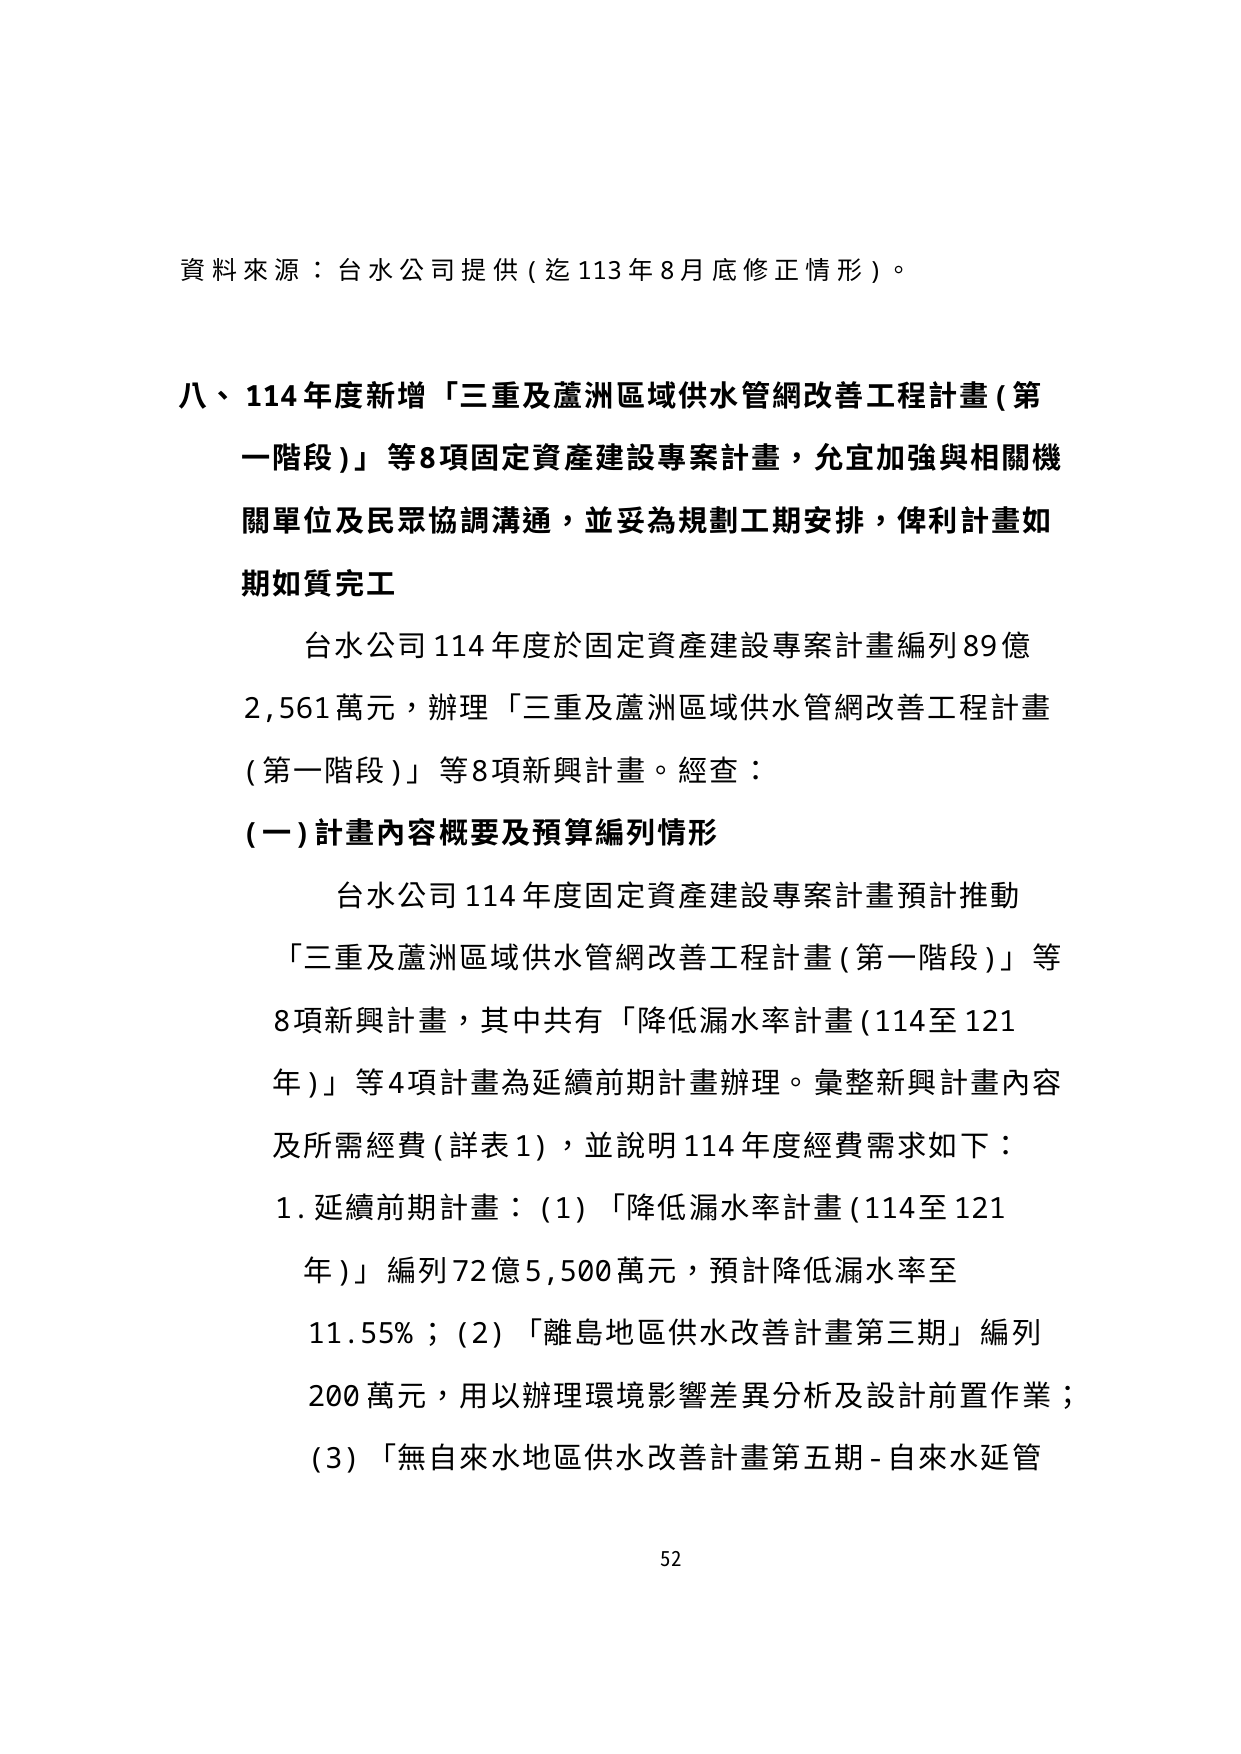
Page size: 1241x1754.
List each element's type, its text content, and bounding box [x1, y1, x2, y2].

text 台水公司114年度於固定資產建設專案計畫編列89億2,561萬元，辦理「三重及蘆洲區域供水管網改善工程計畫(第一階段)」等8項新興計畫。經查： [236, 602, 1063, 790]
text 八、114年度新增「三重及蘆洲區域供水管網改善工程計畫(第一階段)」等8項固定資產建設專案計畫，允宜加強與相關機關單位及民眾協調溝通，並妥為規劃工期安排，俾利計畫如期如質完工 [177, 352, 1063, 602]
text 台水公司114年度固定資產建設專案計畫預計推動「三重及蘆洲區域供水管網改善工程計畫(第一階段)」等8項新興計畫，其中共有「降低漏水率計畫(114至121年)」等4項計畫為延續前期計畫辦理。彙整新興計畫內容及所需經費(詳表1)，並說明114年度經費需求如下： [266, 852, 1063, 1165]
text 資料來源：台水公司提供(迄113年8月底修正情形)。 [177, 227, 1063, 290]
text 1.延續前期計畫：(1)「降低漏水率計畫(114至121年)」編列72億5,500萬元，預計降低漏水率至11.55%；(2)「離島地區供水改善計畫第三期」編列200萬元，用以辦理環境影響差異分析及設計前置作業；(3)「無自來水地區供水改善計畫第五期-自來水延管工程」編列15億3,000萬元，預計增加3,600戶受益戶；(4)「老舊高地社區用戶加壓受水設備改善計畫第二期」編列500萬元，預計於114至115年度完成4個高地社區改善工程。 [266, 1165, 1063, 1477]
text (一)計畫內容概要及預算編列情形 [236, 790, 1063, 852]
